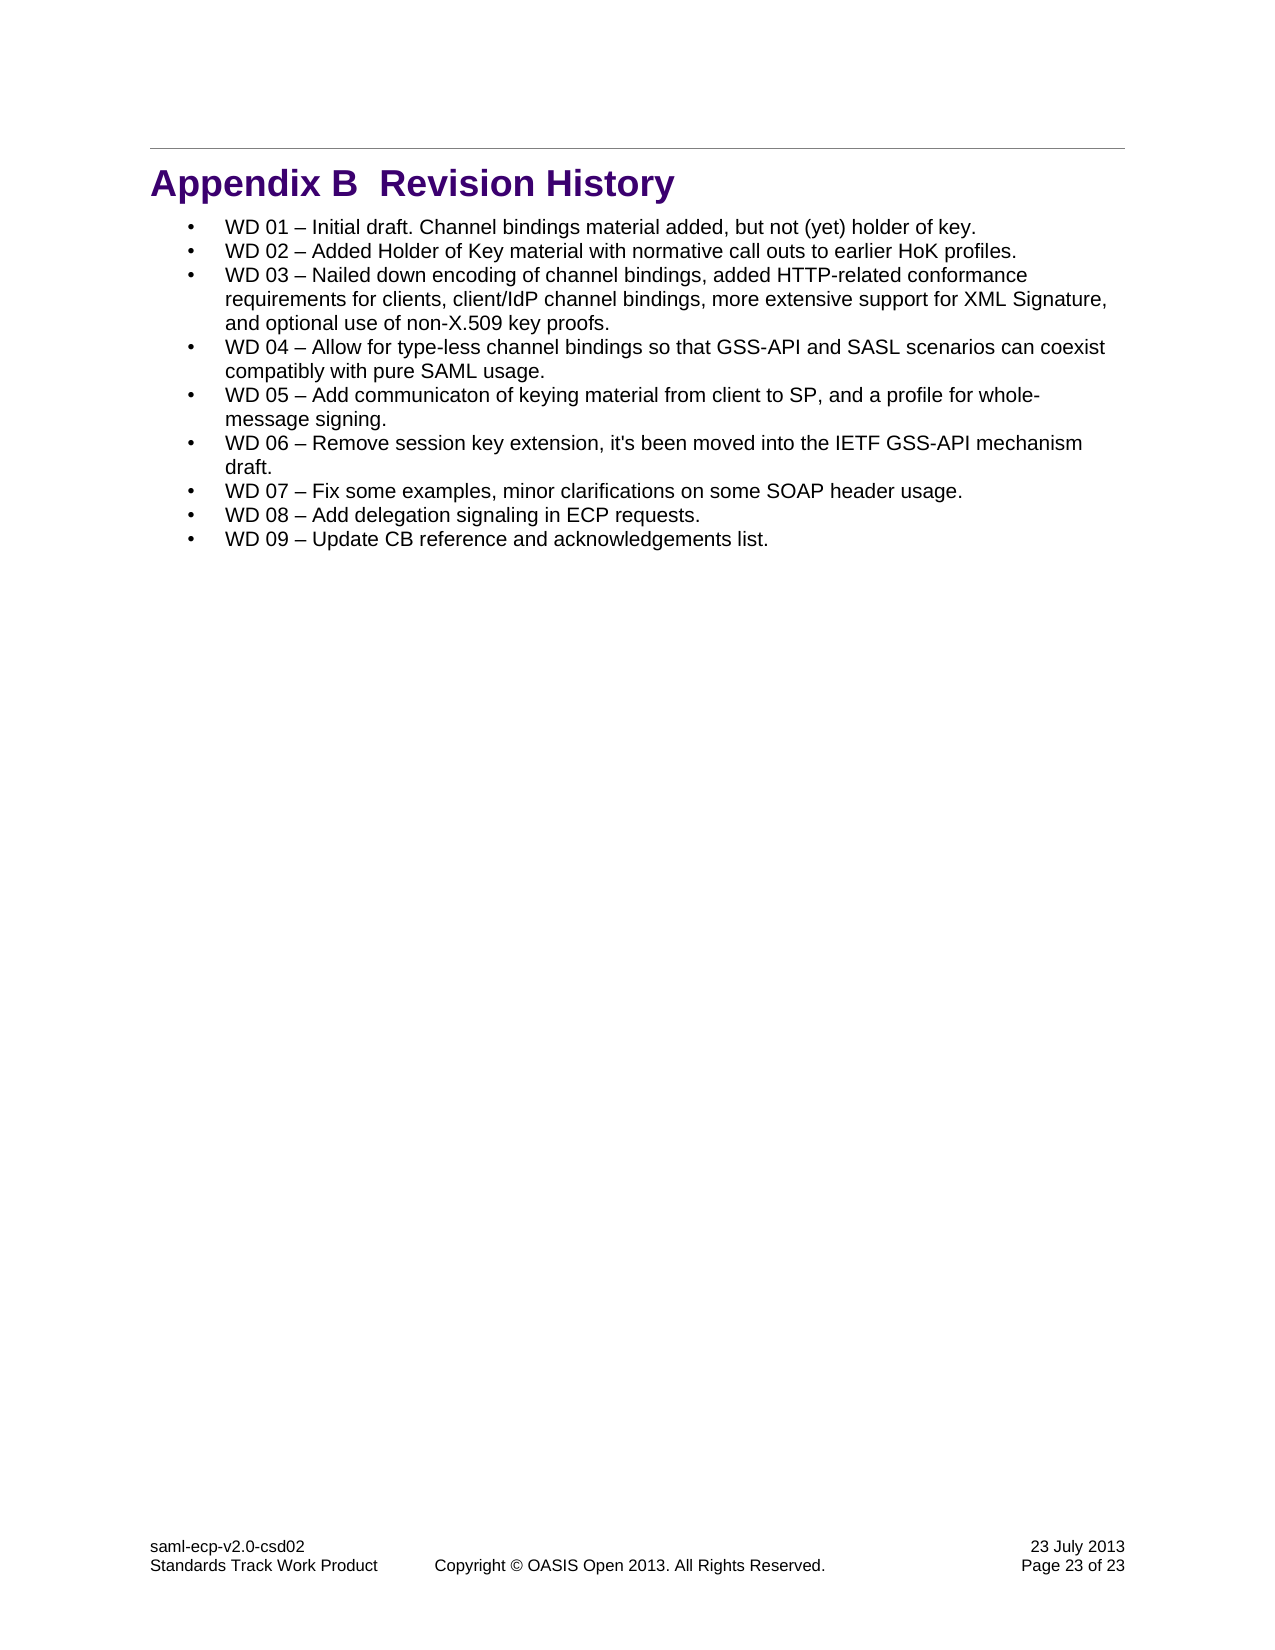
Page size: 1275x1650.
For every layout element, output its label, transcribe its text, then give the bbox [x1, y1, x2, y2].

list WD 07 – Fix some examples, minor clarifications on some SOAP header usage. [187, 479, 1125, 503]
list WD 04 – Allow for type-less channel bindings so that GSS-API and SASL scenarios can coexist compatibly with pure SAML usage. [187, 335, 1125, 383]
list WD 02 – Added Holder of Key material with normative call outs to earlier HoK profiles. [187, 239, 1125, 263]
list WD 06 – Remove session key extension, it's been moved into the IETF GSS-API mechanism draft. [187, 431, 1125, 479]
list WD 09 – Update CB reference and acknowledgements list. [187, 527, 1125, 551]
list WD 08 – Add delegation signaling in ECP requests. [187, 503, 1125, 527]
subtitle Revision History [150, 149, 1125, 204]
list WD 03 – Nailed down encoding of channel bindings, added HTTP-related conformance requirements for clients, client/IdP channel bindings, more extensive support for XML Signature, and optional use of non-X.509 key proofs. [187, 263, 1125, 335]
list WD 01 – Initial draft. Channel bindings material added, but not (yet) holder of key. [187, 215, 1125, 239]
list WD 05 – Add communicaton of keying material from client to SP, and a profile for whole-message signing. [187, 383, 1125, 431]
